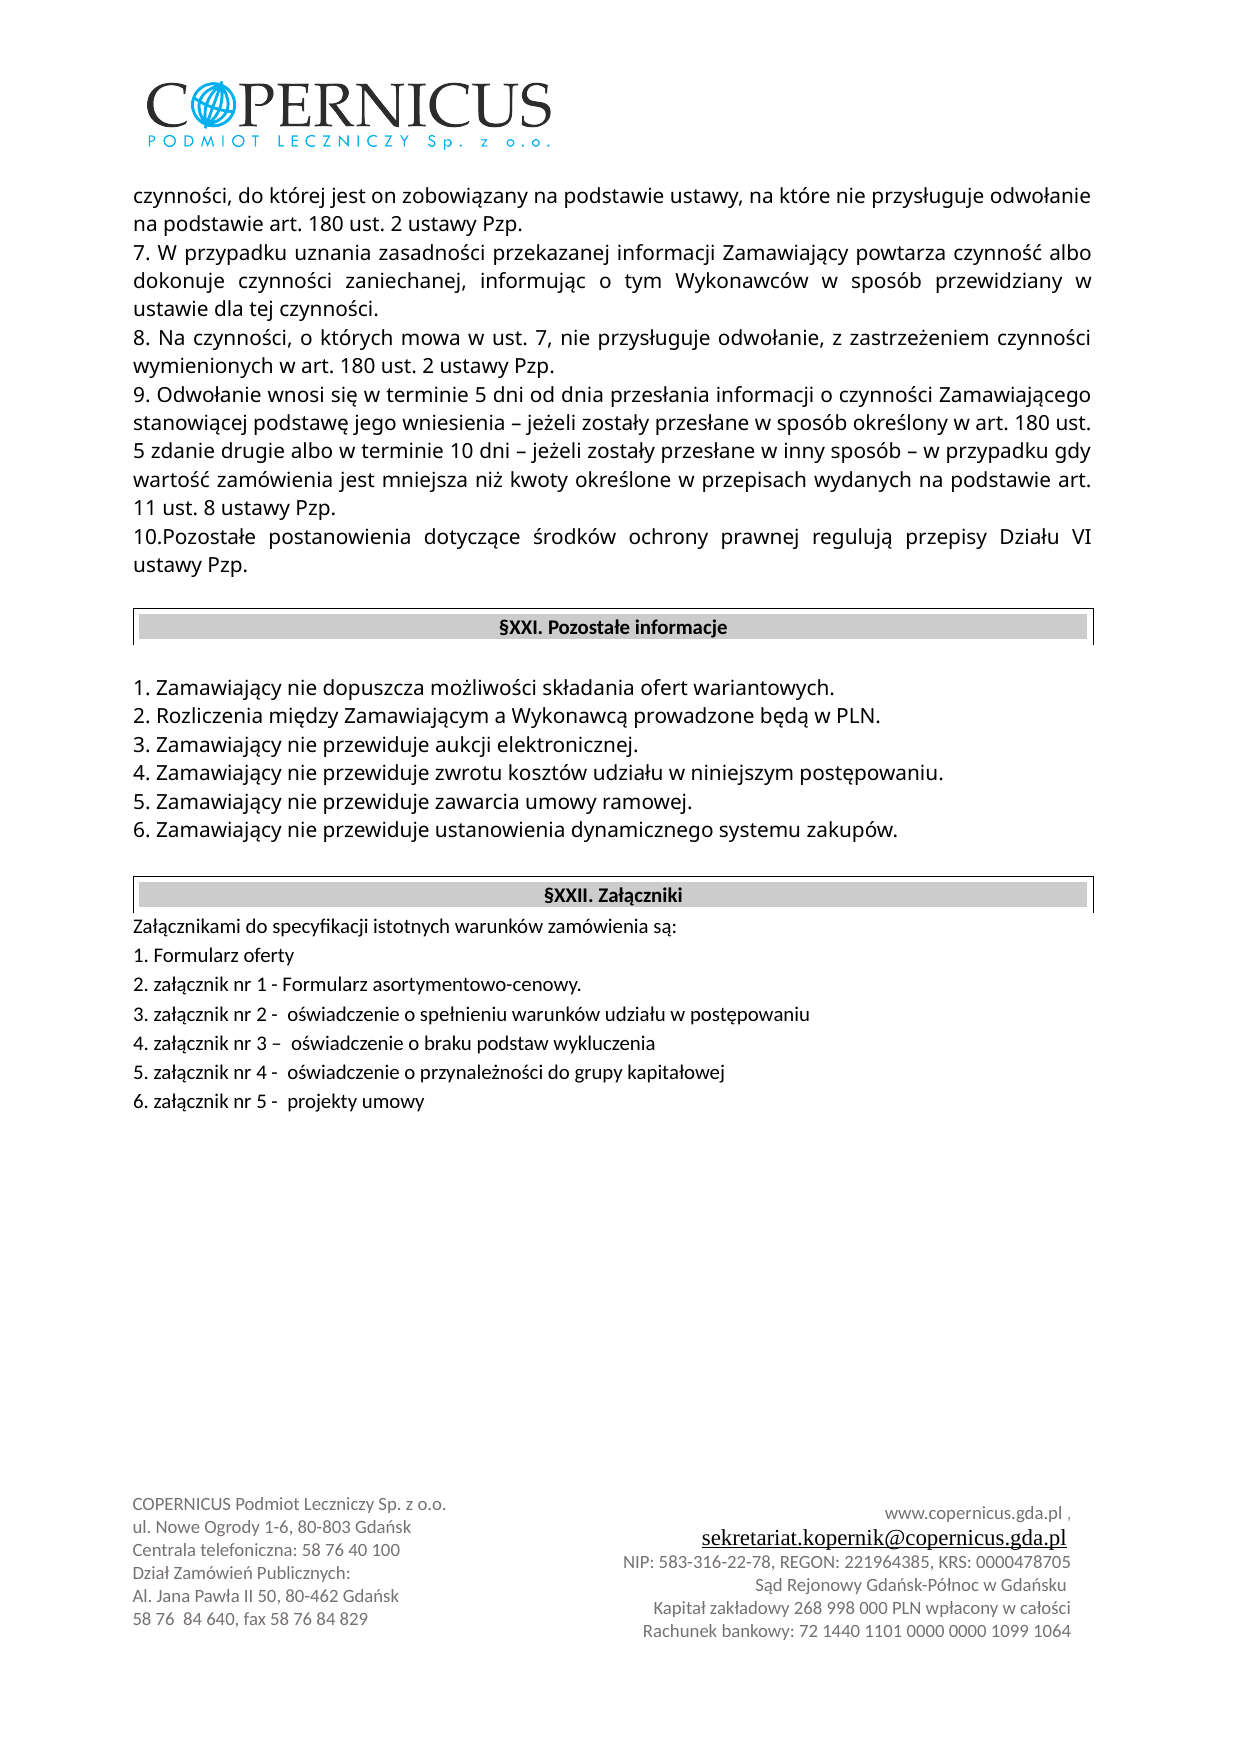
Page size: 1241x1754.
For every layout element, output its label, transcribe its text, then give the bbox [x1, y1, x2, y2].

text 5. załącznik nr 4 - oświadczenie o przynależności do grupy kapitałowej [133, 1059, 1093, 1084]
text 4. Zamawiający nie przewiduje zwrotu kosztów udziału w niniejszym postępowaniu. [133, 758, 1093, 787]
picture [135, 76, 561, 153]
text 8. Na czynności, o których mowa w ust. 7, nie przysługuje odwołanie, z zastrzeżeniem czynności wymienionych w art. 180 ust. 2 ustawy Pzp. [133, 323, 1093, 380]
text czynności, do której jest on zobowiązany na podstawie ustawy, na które nie przysługuje odwołanie na podstawie art. 180 ust. 2 ustawy Pzp. [133, 181, 1093, 238]
text 9. Odwołanie wnosi się w terminie 5 dni od dnia przesłania informacji o czynności Zamawiającego stanowiącej podstawę jego wniesienia – jeżeli zostały przesłane w sposób określony w art. 180 ust. 5 zdanie drugie albo w terminie 10 dni – jeżeli zostały przesłane w inny sposób – w przypadku gdy wartość zamówienia jest mniejsza niż kwoty określone w przepisach wydanych na podstawie art. 11 ust. 8 ustawy Pzp. [133, 380, 1093, 522]
text 6. załącznik nr 5 - projekty umowy [133, 1088, 1093, 1114]
text 7. W przypadku uznania zasadności przekazanej informacji Zamawiający powtarza czynność albo dokonuje czynności zaniechanej, informując o tym Wykonawców w sposób przewidziany w ustawie dla tej czynności. [133, 238, 1093, 323]
text 4. załącznik nr 3 – oświadczenie o braku podstaw wykluczenia [133, 1030, 1093, 1055]
text 1. Formularz oferty [133, 942, 1093, 968]
text 5. Zamawiający nie przewiduje zawarcia umowy ramowej. [133, 787, 1093, 815]
text 2. załącznik nr 1 - Formularz asortymentowo-cenowy. [133, 972, 1093, 997]
text 1. Zamawiający nie dopuszcza możliwości składania ofert wariantowych. [133, 673, 1093, 701]
text 2. Rozliczenia między Zamawiającym a Wykonawcą prowadzone będą w PLN. [133, 701, 1093, 730]
text Załącznikami do specyfikacji istotnych warunków zamówienia są: [133, 913, 1093, 939]
table_header §XXI. Pozostałe informacje [134, 609, 1093, 645]
text 3. Zamawiający nie przewiduje aukcji elektronicznej. [133, 730, 1093, 758]
text 10.Pozostałe postanowienia dotyczące środków ochrony prawnej regulują przepisy Działu VI ustawy Pzp. [133, 522, 1093, 579]
table_header §XXII. Załączniki [134, 877, 1093, 913]
text 3. załącznik nr 2 - oświadczenie o spełnieniu warunków udziału w postępowaniu [133, 1001, 1093, 1026]
text 6. Zamawiający nie przewiduje ustanowienia dynamicznego systemu zakupów. [133, 815, 1093, 844]
